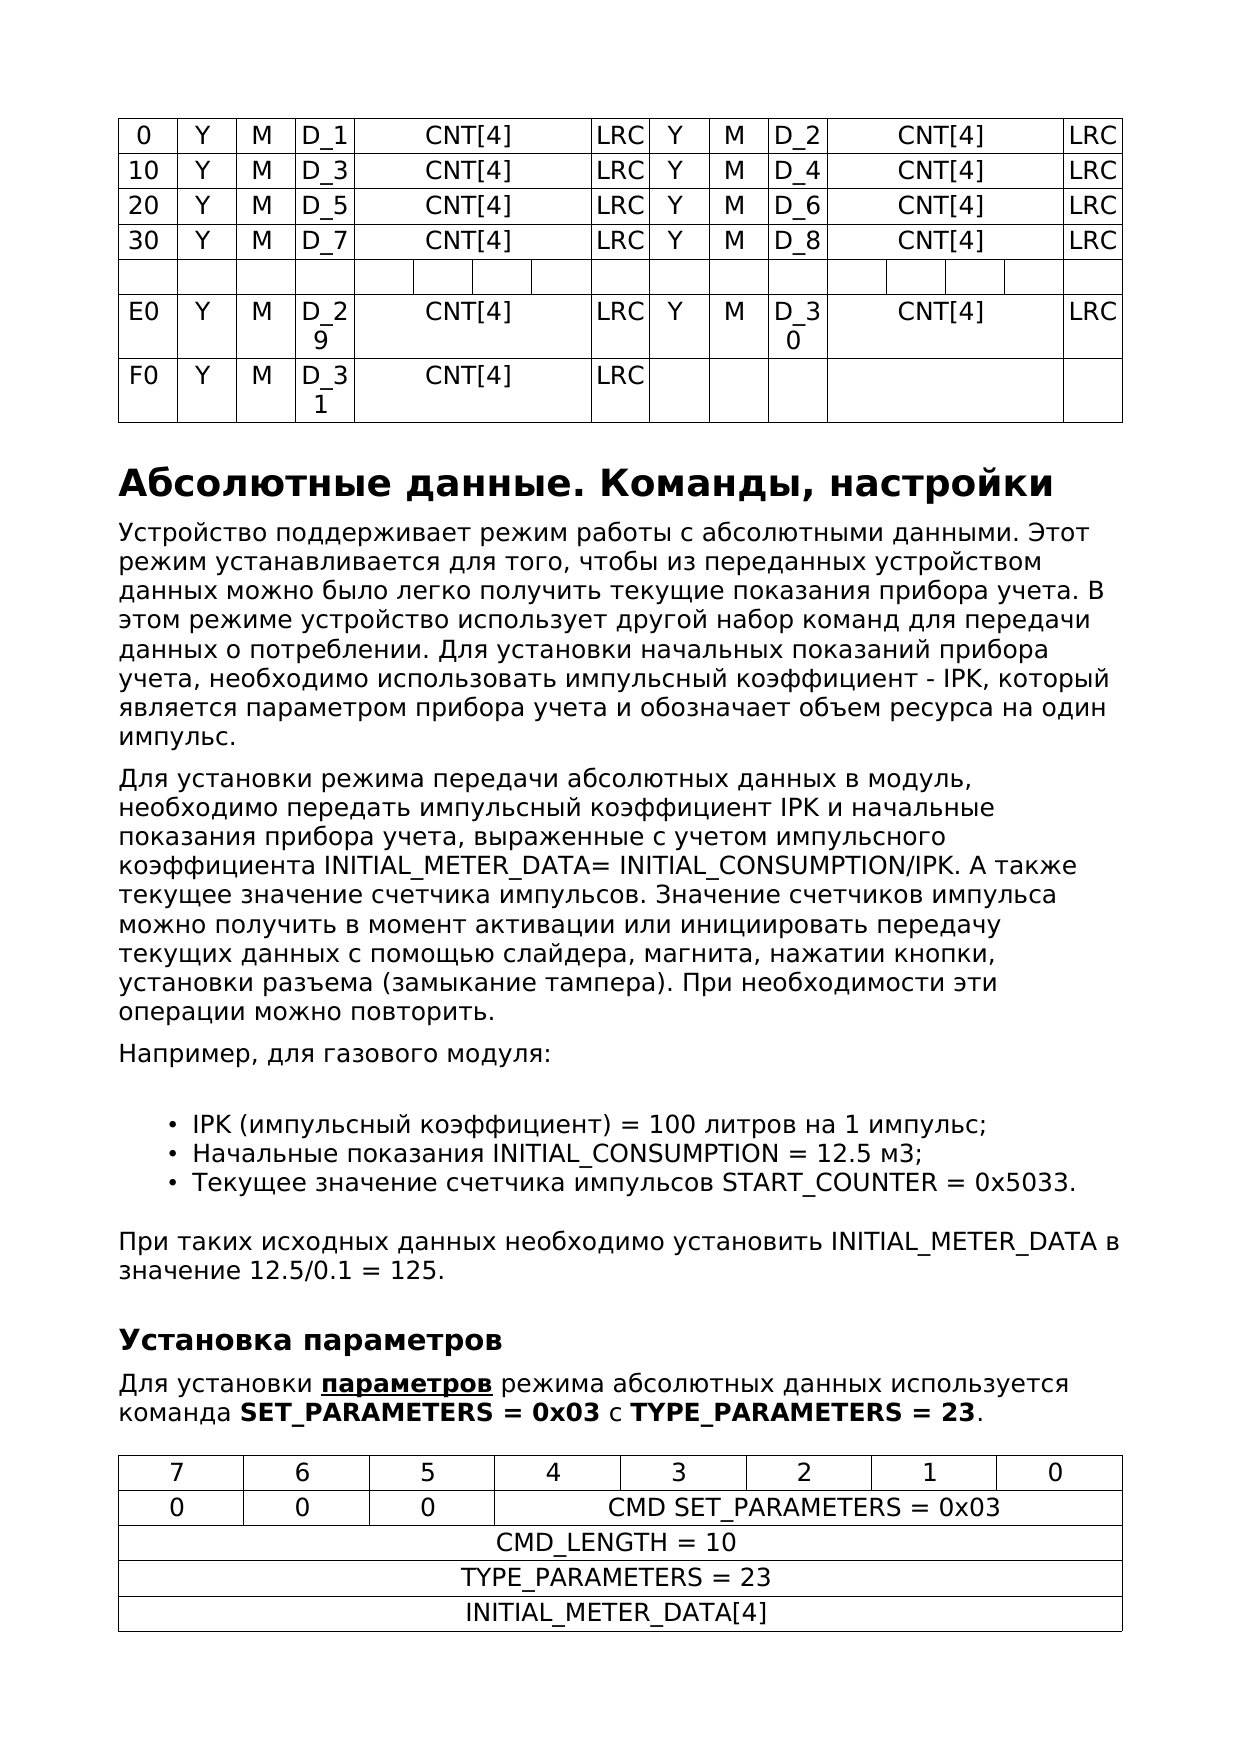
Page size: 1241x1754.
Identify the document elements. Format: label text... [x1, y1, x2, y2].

table_cell M [237, 119, 295, 153]
table_cell M [710, 225, 768, 258]
table_cell [296, 260, 354, 294]
table_cell M [237, 189, 295, 223]
table_cell M [710, 295, 768, 358]
table_cell D_30 [769, 295, 827, 358]
subtitle Абсолютные данные. Команды, настройки [118, 462, 1122, 506]
table_cell LRC [592, 189, 649, 223]
table_cell CNT[4] [828, 295, 1063, 358]
text Для установки параметров режима абсолютных данных используется команда SET_PARAMETERS = 0x03 c TYPE_PARAMETERS = 23. [118, 1369, 1122, 1428]
table_cell 10 [119, 154, 177, 188]
table_cell [1064, 260, 1122, 294]
table_cell 0 [119, 119, 177, 153]
table_cell M [237, 225, 295, 258]
table_cell D_1 [296, 119, 354, 153]
table_cell Y [178, 359, 236, 422]
table_cell LRC [592, 225, 649, 258]
table_cell CMD_LENGTH = 10 [119, 1526, 1122, 1560]
list IPK (импульсный коэффициент) = 100 литров на 1 импульс; [177, 1110, 1122, 1139]
table_cell D_4 [769, 154, 827, 188]
table_header 7 [119, 1456, 243, 1490]
table_cell Y [650, 119, 709, 153]
table_cell TYPE_PARAMETERS = 23 [119, 1561, 1122, 1596]
table_cell [237, 260, 295, 294]
table_cell CNT[4] [355, 225, 591, 258]
table_cell Y [650, 225, 709, 258]
table_cell Y [178, 295, 236, 358]
table_cell D_5 [296, 189, 354, 223]
table_header 4 [495, 1456, 620, 1490]
table_cell CNT[4] [355, 119, 591, 153]
table_cell M [237, 295, 295, 358]
table_cell CNT[4] [355, 295, 591, 358]
table_cell LRC [1064, 225, 1122, 258]
table_cell D_8 [769, 225, 827, 258]
table_cell [769, 260, 827, 294]
table_cell [650, 359, 709, 422]
table_cell CNT[4] [355, 154, 591, 188]
table_header 2 [747, 1456, 871, 1490]
table_cell [1064, 359, 1122, 422]
text Для установки режима передачи абсолютных данных в модуль, необходимо передать импульсный коэффициент IPK и начальные показания прибора учета, выраженные с учетом импульсного коэффициента INITIAL_METER_DATA= INITIAL_CONSUMPTION/IPK. А также текущее значение счетчика импульсов. Значение счетчиков импульса можно получить в момент активации или инициировать передачу текущих данных с помощью слайдера, магнита, нажатии кнопки, установки разъема (замыкание тампера). При необходимости эти операции можно повторить. [118, 764, 1122, 1027]
table_cell [887, 260, 945, 294]
table_cell D_6 [769, 189, 827, 223]
table_cell CNT[4] [355, 359, 591, 422]
table_cell LRC [1064, 119, 1122, 153]
table_cell [710, 260, 768, 294]
table_cell M [237, 359, 295, 422]
list Текущее значение счетчика импульсов START_COUNTER = 0x5033. [177, 1168, 1122, 1198]
table_cell Y [178, 189, 236, 223]
table_cell LRC [1064, 154, 1122, 188]
table_cell LRC [592, 154, 649, 188]
table_cell CNT[4] [828, 119, 1063, 153]
table_cell Y [650, 189, 709, 223]
table_cell CNT[4] [828, 225, 1063, 258]
table_cell [828, 260, 886, 294]
table_cell M [237, 154, 295, 188]
table_cell CNT[4] [828, 154, 1063, 188]
table_cell LRC [592, 359, 649, 422]
list Начальные показания INITIAL_CONSUMPTION = 12.5 м3; [177, 1139, 1122, 1168]
table_cell [119, 260, 177, 294]
table_cell 0 [119, 1491, 243, 1525]
table_header 6 [244, 1456, 369, 1490]
table_cell D_3 [296, 154, 354, 188]
table_cell [414, 260, 472, 294]
table_header 3 [621, 1456, 746, 1490]
table_header 5 [370, 1456, 494, 1490]
table_cell M [710, 154, 768, 188]
table_cell D_29 [296, 295, 354, 358]
table_cell [178, 260, 236, 294]
table_cell [473, 260, 531, 294]
table_cell M [710, 189, 768, 223]
table_cell 30 [119, 225, 177, 258]
table_cell 20 [119, 189, 177, 223]
table_cell [1005, 260, 1063, 294]
table_cell LRC [592, 119, 649, 153]
table_cell Y [178, 154, 236, 188]
table_cell LRC [1064, 295, 1122, 358]
table_cell Y [178, 225, 236, 258]
text Например, для газового модуля: [118, 1039, 1122, 1068]
table_cell Y [178, 119, 236, 153]
table_cell [769, 359, 827, 422]
table_cell D_2 [769, 119, 827, 153]
subtitle Установка параметров [118, 1323, 1122, 1357]
table_cell [532, 260, 591, 294]
table_cell F0 [119, 359, 177, 422]
table_cell E0 [119, 295, 177, 358]
table_cell CNT[4] [828, 189, 1063, 223]
table_cell LRC [1064, 189, 1122, 223]
table_cell 0 [370, 1491, 494, 1525]
text При таких исходных данных необходимо установить INITIAL_METER_DATA в значение 12.5/0.1 = 125. [118, 1227, 1122, 1286]
table_cell [710, 359, 768, 422]
table_cell Y [650, 154, 709, 188]
table_cell [355, 260, 413, 294]
table_cell D_31 [296, 359, 354, 422]
table_cell [946, 260, 1004, 294]
table_cell INITIAL_METER_DATA[4] [119, 1597, 1122, 1631]
table_cell M [710, 119, 768, 153]
text Устройство поддерживает режим работы с абсолютными данными. Этот режим устанавливается для того, чтобы из переданных устройством данных можно было легко получить текущие показания прибора учета. В этом режиме устройство использует другой набор команд для передачи данных о потреблении. Для установки начальных показаний прибора учета, необходимо использовать импульсный коэффициент - IPK, который является параметром прибора учета и обозначает объем ресурса на один импульс. [118, 518, 1122, 752]
table_cell CMD SET_PARAMETERS = 0x03 [495, 1491, 1122, 1525]
table_cell [592, 260, 649, 294]
table_header 1 [872, 1456, 996, 1490]
table_cell 0 [244, 1491, 369, 1525]
table_cell CNT[4] [355, 189, 591, 223]
table_cell Y [650, 295, 709, 358]
table_cell [828, 359, 1063, 422]
table_cell [650, 260, 709, 294]
table_cell LRC [592, 295, 649, 358]
table_header 0 [997, 1456, 1122, 1490]
table_cell D_7 [296, 225, 354, 258]
